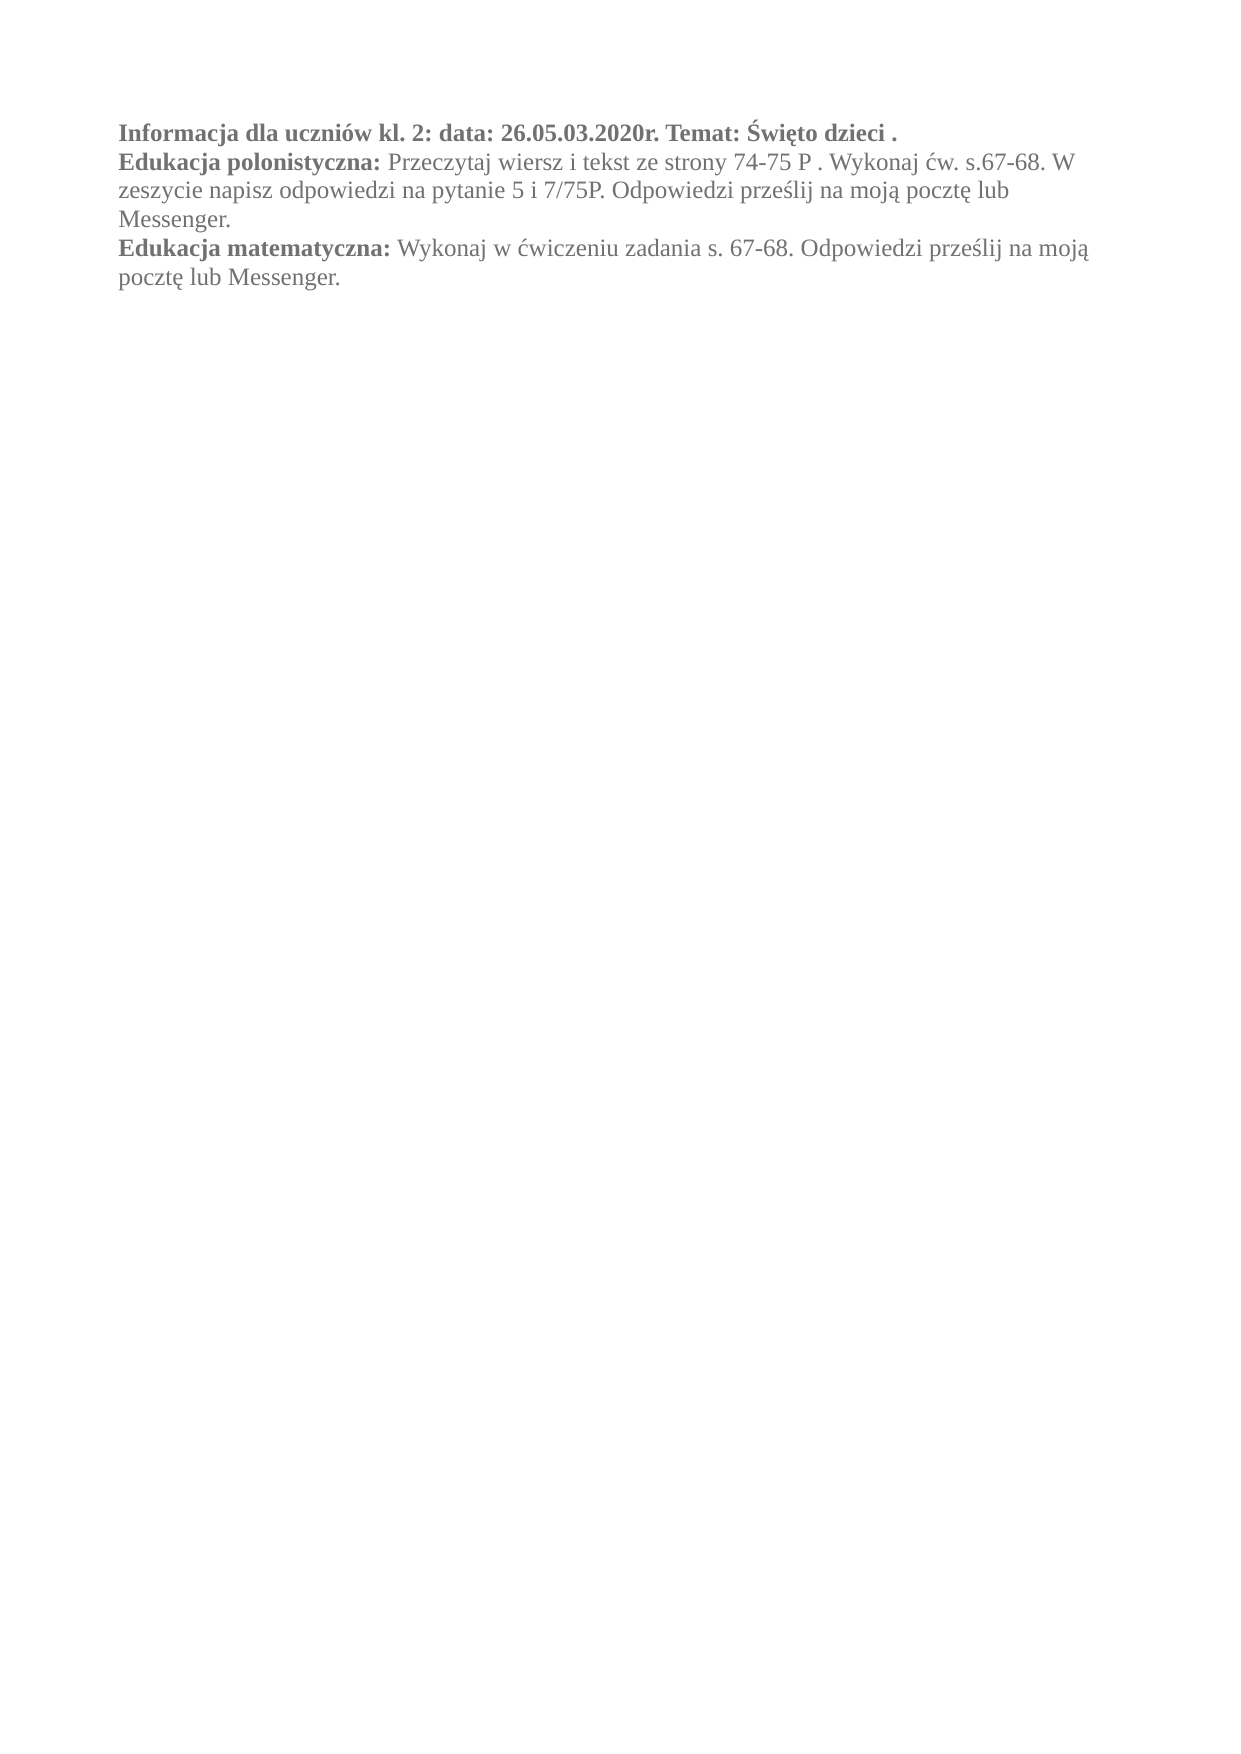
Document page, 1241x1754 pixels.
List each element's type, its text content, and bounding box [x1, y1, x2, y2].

text Informacja dla uczniów kl. 2: data: 26.05.03.2020r. Temat: Święto dzieci . [118, 118, 1122, 147]
text Edukacja matematyczna: Wykonaj w ćwiczeniu zadania s. 67-68. Odpowiedzi prześlij na moją pocztę lub Messenger. [118, 233, 1122, 291]
text Edukacja polonistyczna: Przeczytaj wiersz i tekst ze strony 74-75 P . Wykonaj ćw. s.67-68. W zeszycie napisz odpowiedzi na pytanie 5 i 7/75P. Odpowiedzi prześlij na moją pocztę lub Messenger. [118, 147, 1122, 233]
